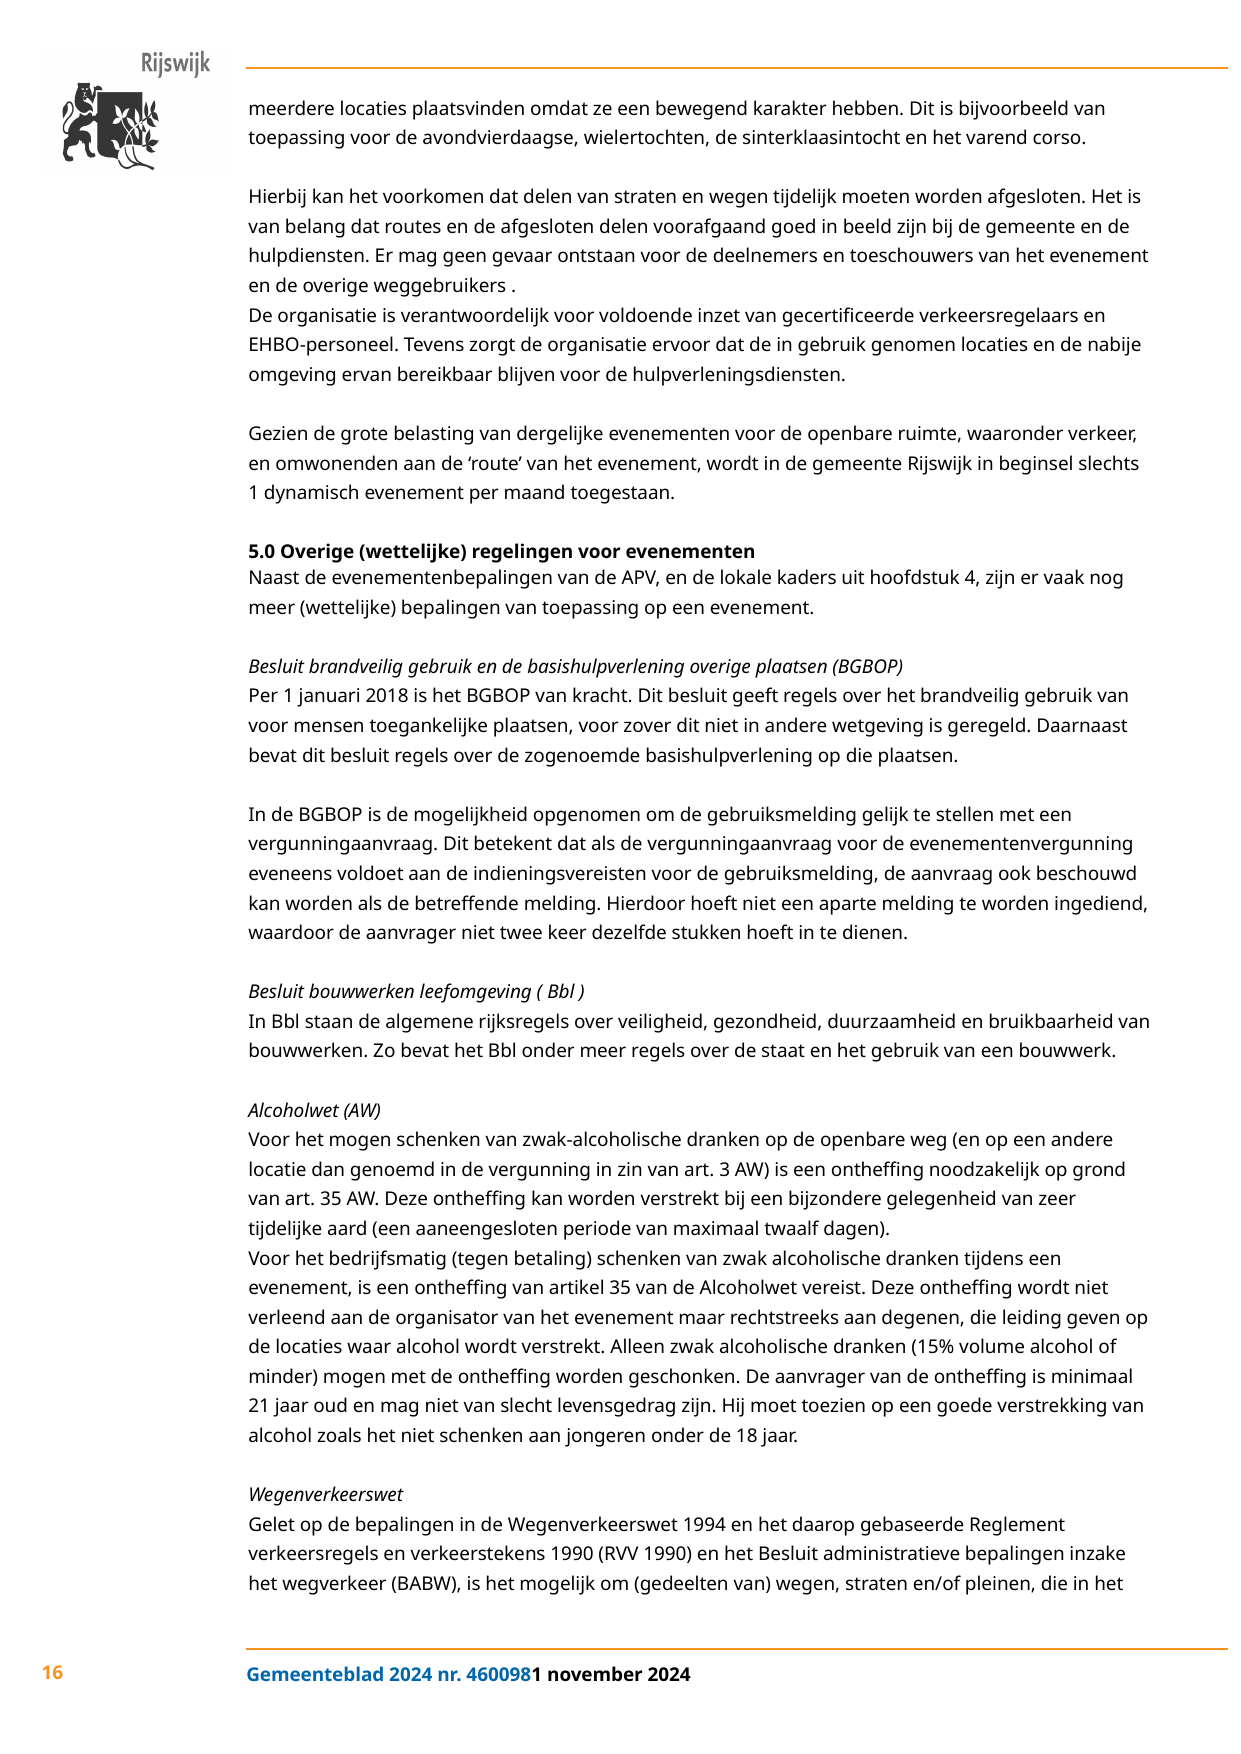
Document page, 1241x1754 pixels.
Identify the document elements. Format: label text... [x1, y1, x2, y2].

picture [41, 47, 231, 172]
text In Bbl staan de algemene rijksregels over veiligheid, gezondheid, duurzaamheid en bruikbaarheid van bouwwerken. Zo bevat het Bbl onder meer regels over de staat en het gebruik van een bouwwerk. [248, 1008, 1152, 1063]
text Hierbij kan het voorkomen dat delen van straten en wegen tijdelijk moeten worden afgesloten. Het is van belang dat routes en de afgesloten delen voorafgaand goed in beeld zijn bij de gemeente en de hulpdiensten. Er mag geen gevaar ontstaan voor de deelnemers en toeschouwers van het evenement en de overige weggebruikers . [248, 183, 1152, 298]
text meerdere locaties plaatsvinden omdat ze een bewegend karakter hebben. Dit is bijvoorbeeld van toepassing voor de avondvierdaagse, wielertochten, de sinterklaasintocht en het varend corso. [248, 95, 1152, 150]
text Gelet op de bepalingen in de Wegenverkeerswet 1994 en het daarop gebaseerde Reglement verkeersregels en verkeerstekens 1990 (RVV 1990) en het Besluit administratieve bepalingen inzake het wegverkeer (BABW), is het mogelijk om (gedeelten van) wegen, straten en/of pleinen, die in het [248, 1511, 1152, 1596]
text In de BGBOP is de mogelijkheid opgenomen om de gebruiksmelding gelijk te stellen met een vergunningaanvraag. Dit betekent dat als de vergunningaanvraag voor de evenementenvergunning eveneens voldoet aan de indieningsvereisten voor de gebruiksmelding, de aanvraag ook beschouwd kan worden als de betreffende melding. Hierdoor hoeft niet een aparte melding te worden ingediend, waardoor de aanvrager niet twee keer dezelfde stukken hoeft in te dienen. [248, 801, 1152, 945]
text Alcoholwet (AW) [248, 1097, 1152, 1122]
text Gezien de grote belasting van dergelijke evenementen voor de openbare ruimte, waaronder verkeer, en omwonenden aan de ‘route’ van het evenement, wordt in de gemeente Rijswijk in beginsel slechts 1 dynamisch evenement per maand toegestaan. [248, 420, 1152, 505]
text 5.0 Overige (wettelijke) regelingen voor evenementen [248, 538, 1152, 564]
text Naast de evenementenbepalingen van de APV, en de lokale kaders uit hoofdstuk 4, zijn er vaak nog meer (wettelijke) bepalingen van toepassing op een evenement. [248, 564, 1152, 619]
text De organisatie is verantwoordelijk voor voldoende inzet van gecertificeerde verkeersregelaars en EHBO-personeel. Tevens zorgt de organisatie ervoor dat de in gebruik genomen locaties en de nabije omgeving ervan bereikbaar blijven voor de hulpverleningsdiensten. [248, 302, 1152, 387]
text Wegenverkeerswet [248, 1481, 1152, 1507]
text Per 1 januari 2018 is het BGBOP van kracht. Dit besluit geeft regels over het brandveilig gebruik van voor mensen toegankelijke plaatsen, voor zover dit niet in andere wetgeving is geregeld. Daarnaast bevat dit besluit regels over de zogenoemde basishulpverlening op die plaatsen. [248, 683, 1152, 767]
text Besluit bouwwerken leefomgeving ( Bbl ) [248, 978, 1152, 1004]
text Besluit brandveilig gebruik en de basishulpverlening overige plaatsen (BGBOP) [248, 653, 1152, 679]
text Voor het mogen schenken van zwak-alcoholische dranken op de openbare weg (en op een andere locatie dan genoemd in de vergunning in zin van art. 3 AW) is een ontheffing noodzakelijk op grond van art. 35 AW. Deze ontheffing kan worden verstrekt bij een bijzondere gelegenheid van zeer tijdelijke aard (een aaneengesloten periode van maximaal twaalf dagen). [248, 1126, 1152, 1241]
text Voor het bedrijfsmatig (tegen betaling) schenken van zwak alcoholische dranken tijdens een evenement, is een ontheffing van artikel 35 van de Alcoholwet vereist. Deze ontheffing wordt niet verleend aan de organisator van het evenement maar rechtstreeks aan degenen, die leiding geven op de locaties waar alcohol wordt verstrekt. Alleen zwak alcoholische dranken (15% volume alcohol of minder) mogen met de ontheffing worden geschonken. De aanvrager van de ontheffing is minimaal 21 jaar oud en mag niet van slecht levensgedrag zijn. Hij moet toezien op een goede verstrekking van alcohol zoals het niet schenken aan jongeren onder de 18 jaar. [248, 1245, 1152, 1448]
